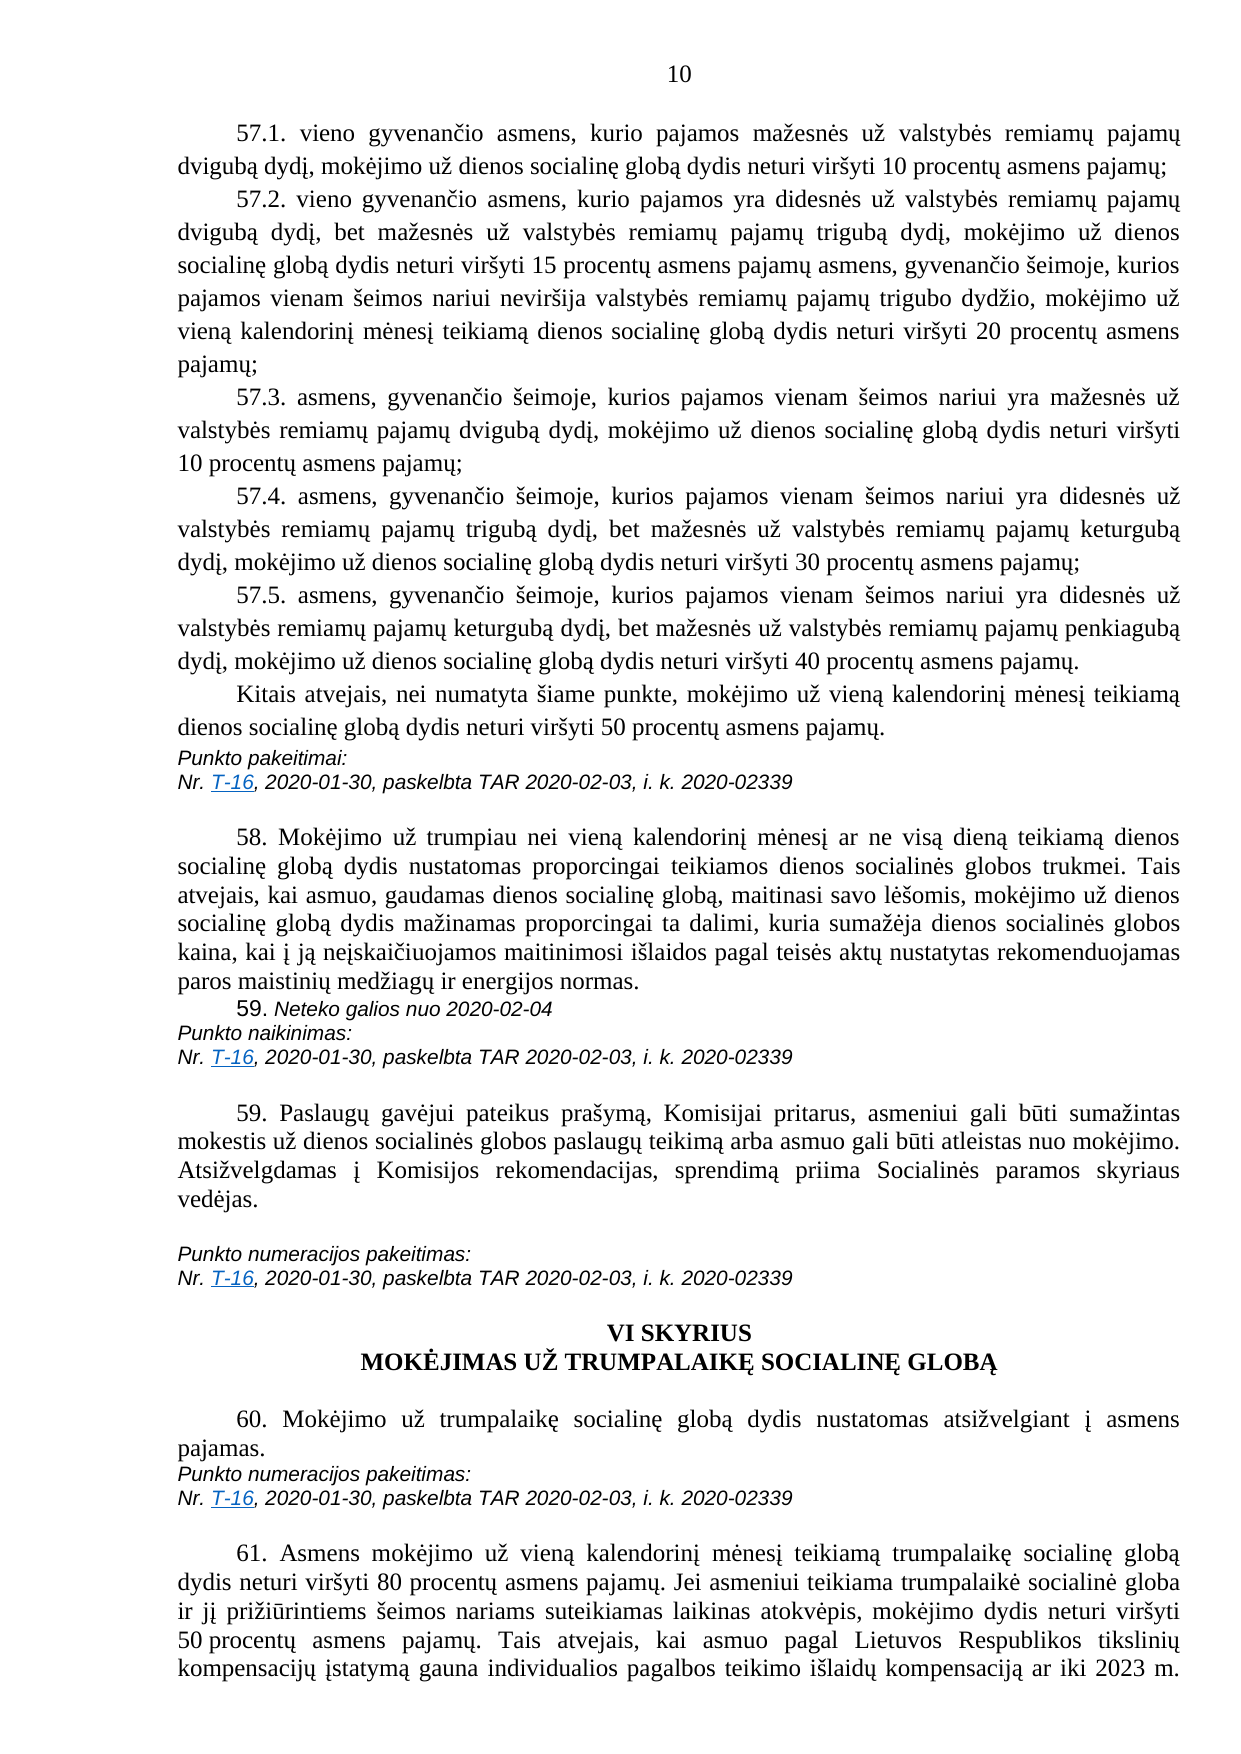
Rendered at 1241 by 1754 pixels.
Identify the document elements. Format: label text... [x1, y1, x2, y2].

text 57.5. asmens, gyvenančio šeimoje, kurios pajamos vienam šeimos nariui yra didesnės už valstybės remiamų pajamų keturgubą dydį, bet mažesnės už valstybės remiamų pajamų penkiagubą dydį, mokėjimo už dienos socialinę globą dydis neturi viršyti 40 procentų asmens pajamų. [177, 580, 1181, 675]
text Nr. T-16, 2020-01-30, paskelbta TAR 2020-02-03, i. k. 2020-02339 [177, 1045, 1181, 1069]
text Punkto numeracijos pakeitimas: [177, 1241, 1181, 1265]
text 59. Neteko galios nuo 2020-02-04 [177, 995, 1181, 1021]
text 57.4. asmens, gyvenančio šeimoje, kurios pajamos vienam šeimos nariui yra didesnės už valstybės remiamų pajamų trigubą dydį, bet mažesnės už valstybės remiamų pajamų keturgubą dydį, mokėjimo už dienos socialinę globą dydis neturi viršyti 30 procentų asmens pajamų; [177, 481, 1181, 576]
text Nr. T-16, 2020-01-30, paskelbta TAR 2020-02-03, i. k. 2020-02339 [177, 1265, 1181, 1289]
text VI SKYRIUS [177, 1318, 1181, 1347]
text 60. Mokėjimo už trumpalaikę socialinę globą dydis nustatomas atsižvelgiant į asmens pajamas. [177, 1404, 1181, 1462]
text 57.2. vieno gyvenančio asmens, kurio pajamos yra didesnės už valstybės remiamų pajamų dvigubą dydį, bet mažesnės už valstybės remiamų pajamų trigubą dydį, mokėjimo už dienos socialinę globą dydis neturi viršyti 15 procentų asmens pajamų asmens, gyvenančio šeimoje, kurios pajamos vienam šeimos nariui neviršija valstybės remiamų pajamų trigubo dydžio, mokėjimo už vieną kalendorinį mėnesį teikiamą dienos socialinę globą dydis neturi viršyti 20 procentų asmens pajamų; [177, 184, 1181, 378]
text Kitais atvejais, nei numatyta šiame punkte, mokėjimo už vieną kalendorinį mėnesį teikiamą dienos socialinę globą dydis neturi viršyti 50 procentų asmens pajamų. [177, 679, 1181, 741]
text Punkto naikinimas: [177, 1021, 1181, 1045]
text 61. Asmens mokėjimo už vieną kalendorinį mėnesį teikiamą trumpalaikę socialinę globą dydis neturi viršyti 80 procentų asmens pajamų. Jei asmeniui teikiama trumpalaikė socialinė globa ir jį prižiūrintiems šeimos nariams suteikiamas laikinas atokvėpis, mokėjimo dydis neturi viršyti 50 procentų asmens pajamų. Tais atvejais, kai asmuo pagal Lietuvos Respublikos tikslinių kompensacijų įstatymą gauna individualios pagalbos teikimo išlaidų kompensaciją ar iki 2023 m. [177, 1538, 1181, 1682]
text Nr. T-16, 2020-01-30, paskelbta TAR 2020-02-03, i. k. 2020-02339 [177, 769, 1181, 793]
text 57.1. vieno gyvenančio asmens, kurio pajamos mažesnės už valstybės remiamų pajamų dvigubą dydį, mokėjimo už dienos socialinę globą dydis neturi viršyti 10 procentų asmens pajamų; [177, 118, 1181, 180]
text 57.3. asmens, gyvenančio šeimoje, kurios pajamos vienam šeimos nariui yra mažesnės už valstybės remiamų pajamų dvigubą dydį, mokėjimo už dienos socialinę globą dydis neturi viršyti 10 procentų asmens pajamų; [177, 382, 1181, 477]
text MOKĖJIMAS UŽ TRUMPALAIKĘ SOCIALINĘ GLOBĄ [177, 1347, 1181, 1376]
text Punkto pakeitimai: [177, 746, 1181, 769]
text Punkto numeracijos pakeitimas: [177, 1462, 1181, 1486]
text Nr. T-16, 2020-01-30, paskelbta TAR 2020-02-03, i. k. 2020-02339 [177, 1486, 1181, 1510]
text 58. Mokėjimo už trumpiau nei vieną kalendorinį mėnesį ar ne visą dieną teikiamą dienos socialinę globą dydis nustatomas proporcingai teikiamos dienos socialinės globos trukmei. Tais atvejais, kai asmuo, gaudamas dienos socialinę globą, maitinasi savo lėšomis, mokėjimo už dienos socialinę globą dydis mažinamas proporcingai ta dalimi, kuria sumažėja dienos socialinės globos kaina, kai į ją neįskaičiuojamos maitinimosi išlaidos pagal teisės aktų nustatytas rekomenduojamas paros maistinių medžiagų ir energijos normas. [177, 822, 1181, 995]
text 59. Paslaugų gavėjui pateikus prašymą, Komisijai pritarus, asmeniui gali būti sumažintas mokestis už dienos socialinės globos paslaugų teikimą arba asmuo gali būti atleistas nuo mokėjimo. Atsižvelgdamas į Komisijos rekomendacijas, sprendimą priima Socialinės paramos skyriaus vedėjas. [177, 1098, 1181, 1213]
